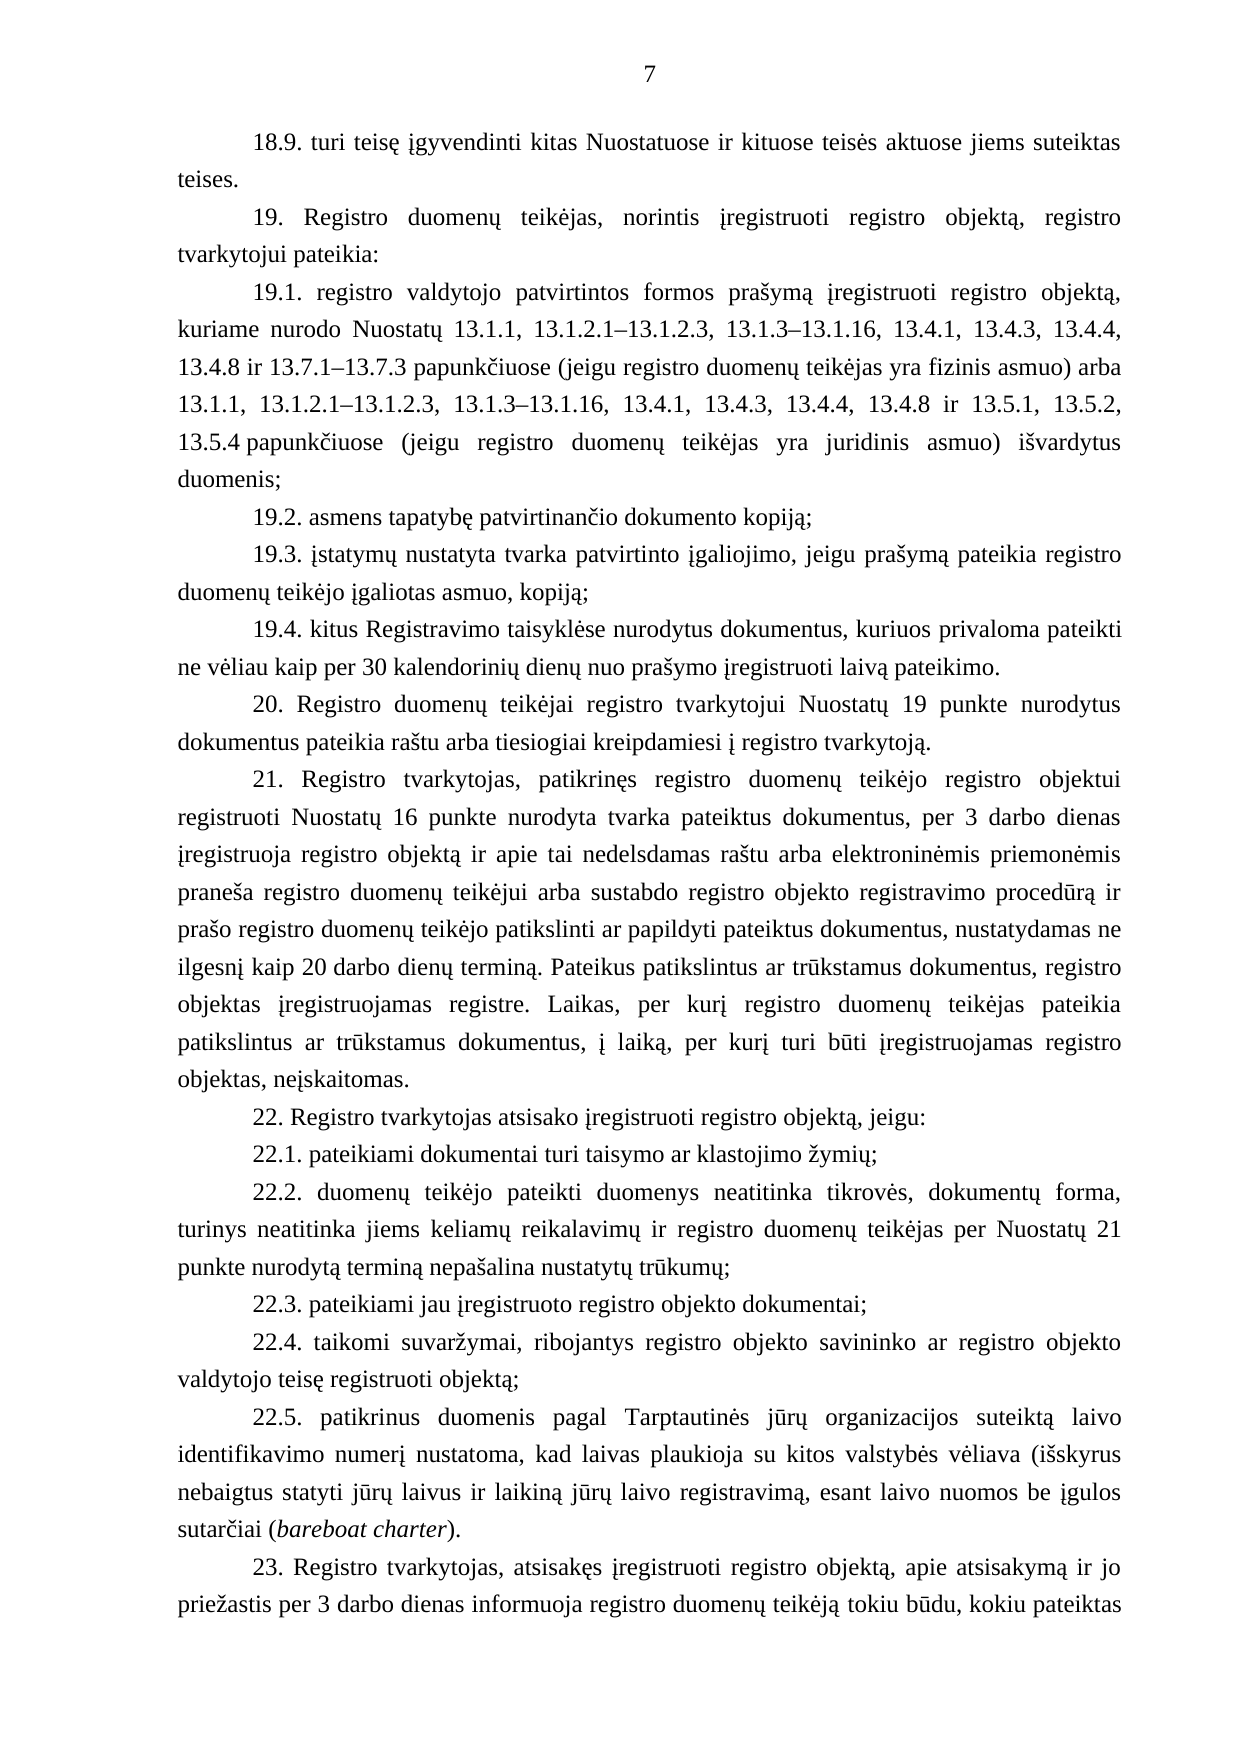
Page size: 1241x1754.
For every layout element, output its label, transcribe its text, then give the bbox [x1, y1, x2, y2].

text 19.4. kitus Registravimo taisyklėse nurodytus dokumentus, kuriuos privaloma pateikti ne vėliau kaip per 30 kalendorinių dienų nuo prašymo įregistruoti laivą pateikimo. [177, 606, 1122, 681]
text 19.3. įstatymų nustatyta tvarka patvirtinto įgaliojimo, jeigu prašymą pateikia registro duomenų teikėjo įgaliotas asmuo, kopiją; [177, 531, 1122, 606]
text 19. Registro duomenų teikėjas, norintis įregistruoti registro objektą, registro tvarkytojui pateikia: [177, 193, 1122, 268]
text 19.2. asmens tapatybę patvirtinančio dokumento kopiją; [177, 493, 1122, 531]
text 22.1. pateikiami dokumentai turi taisymo ar klastojimo žymių; [177, 1131, 1122, 1168]
text 22.4. taikomi suvaržymai, ribojantys registro objekto savininko ar registro objekto valdytojo teisę registruoti objektą; [177, 1318, 1122, 1393]
text 22.3. pateikiami jau įregistruoto registro objekto dokumentai; [177, 1281, 1122, 1318]
text 23. Registro tvarkytojas, atsisakęs įregistruoti registro objektą, apie atsisakymą ir jo priežastis per 3 darbo dienas informuoja registro duomenų teikėją tokiu būdu, kokiu pateiktas [177, 1543, 1122, 1618]
text 21. Registro tvarkytojas, patikrinęs registro duomenų teikėjo registro objektui registruoti Nuostatų 16 punkte nurodyta tvarka pateiktus dokumentus, per 3 darbo dienas įregistruoja registro objektą ir apie tai nedelsdamas raštu arba elektroninėmis priemonėmis praneša registro duomenų teikėjui arba sustabdo registro objekto registravimo procedūrą ir prašo registro duomenų teikėjo patikslinti ar papildyti pateiktus dokumentus, nustatydamas ne ilgesnį kaip 20 darbo dienų terminą. Pateikus patikslintus ar trūkstamus dokumentus, registro objektas įregistruojamas registre. Laikas, per kurį registro duomenų teikėjas pateikia patikslintus ar trūkstamus dokumentus, į laiką, per kurį turi būti įregistruojamas registro objektas, neįskaitomas. [177, 756, 1122, 1093]
text 22.2. duomenų teikėjo pateikti duomenys neatitinka tikrovės, dokumentų forma, turinys neatitinka jiems keliamų reikalavimų ir registro duomenų teikėjas per Nuostatų 21 punkte nurodytą terminą nepašalina nustatytų trūkumų; [177, 1168, 1122, 1281]
text 20. Registro duomenų teikėjai registro tvarkytojui Nuostatų 19 punkte nurodytus dokumentus pateikia raštu arba tiesiogiai kreipdamiesi į registro tvarkytoją. [177, 681, 1122, 756]
text 22. Registro tvarkytojas atsisako įregistruoti registro objektą, jeigu: [177, 1093, 1122, 1131]
text 19.1. registro valdytojo patvirtintos formos prašymą įregistruoti registro objektą, kuriame nurodo Nuostatų 13.1.1, 13.1.2.1–13.1.2.3, 13.1.3–13.1.16, 13.4.1, 13.4.3, 13.4.4, 13.4.8 ir 13.7.1–13.7.3 papunkčiuose (jeigu registro duomenų teikėjas yra fizinis asmuo) arba 13.1.1, 13.1.2.1–13.1.2.3, 13.1.3–13.1.16, 13.4.1, 13.4.3, 13.4.4, 13.4.8 ir 13.5.1, 13.5.2, 13.5.4 papunkčiuose (jeigu registro duomenų teikėjas yra juridinis asmuo) išvardytus duomenis; [177, 268, 1122, 493]
text 22.5. patikrinus duomenis pagal Tarptautinės jūrų organizacijos suteiktą laivo identifikavimo numerį nustatoma, kad laivas plaukioja su kitos valstybės vėliava (išskyrus nebaigtus statyti jūrų laivus ir laikiną jūrų laivo registravimą, esant laivo nuomos be įgulos sutarčiai (bareboat charter). [177, 1393, 1122, 1543]
text 18.9. turi teisę įgyvendinti kitas Nuostatuose ir kituose teisės aktuose jiems suteiktas teises. [177, 118, 1122, 193]
